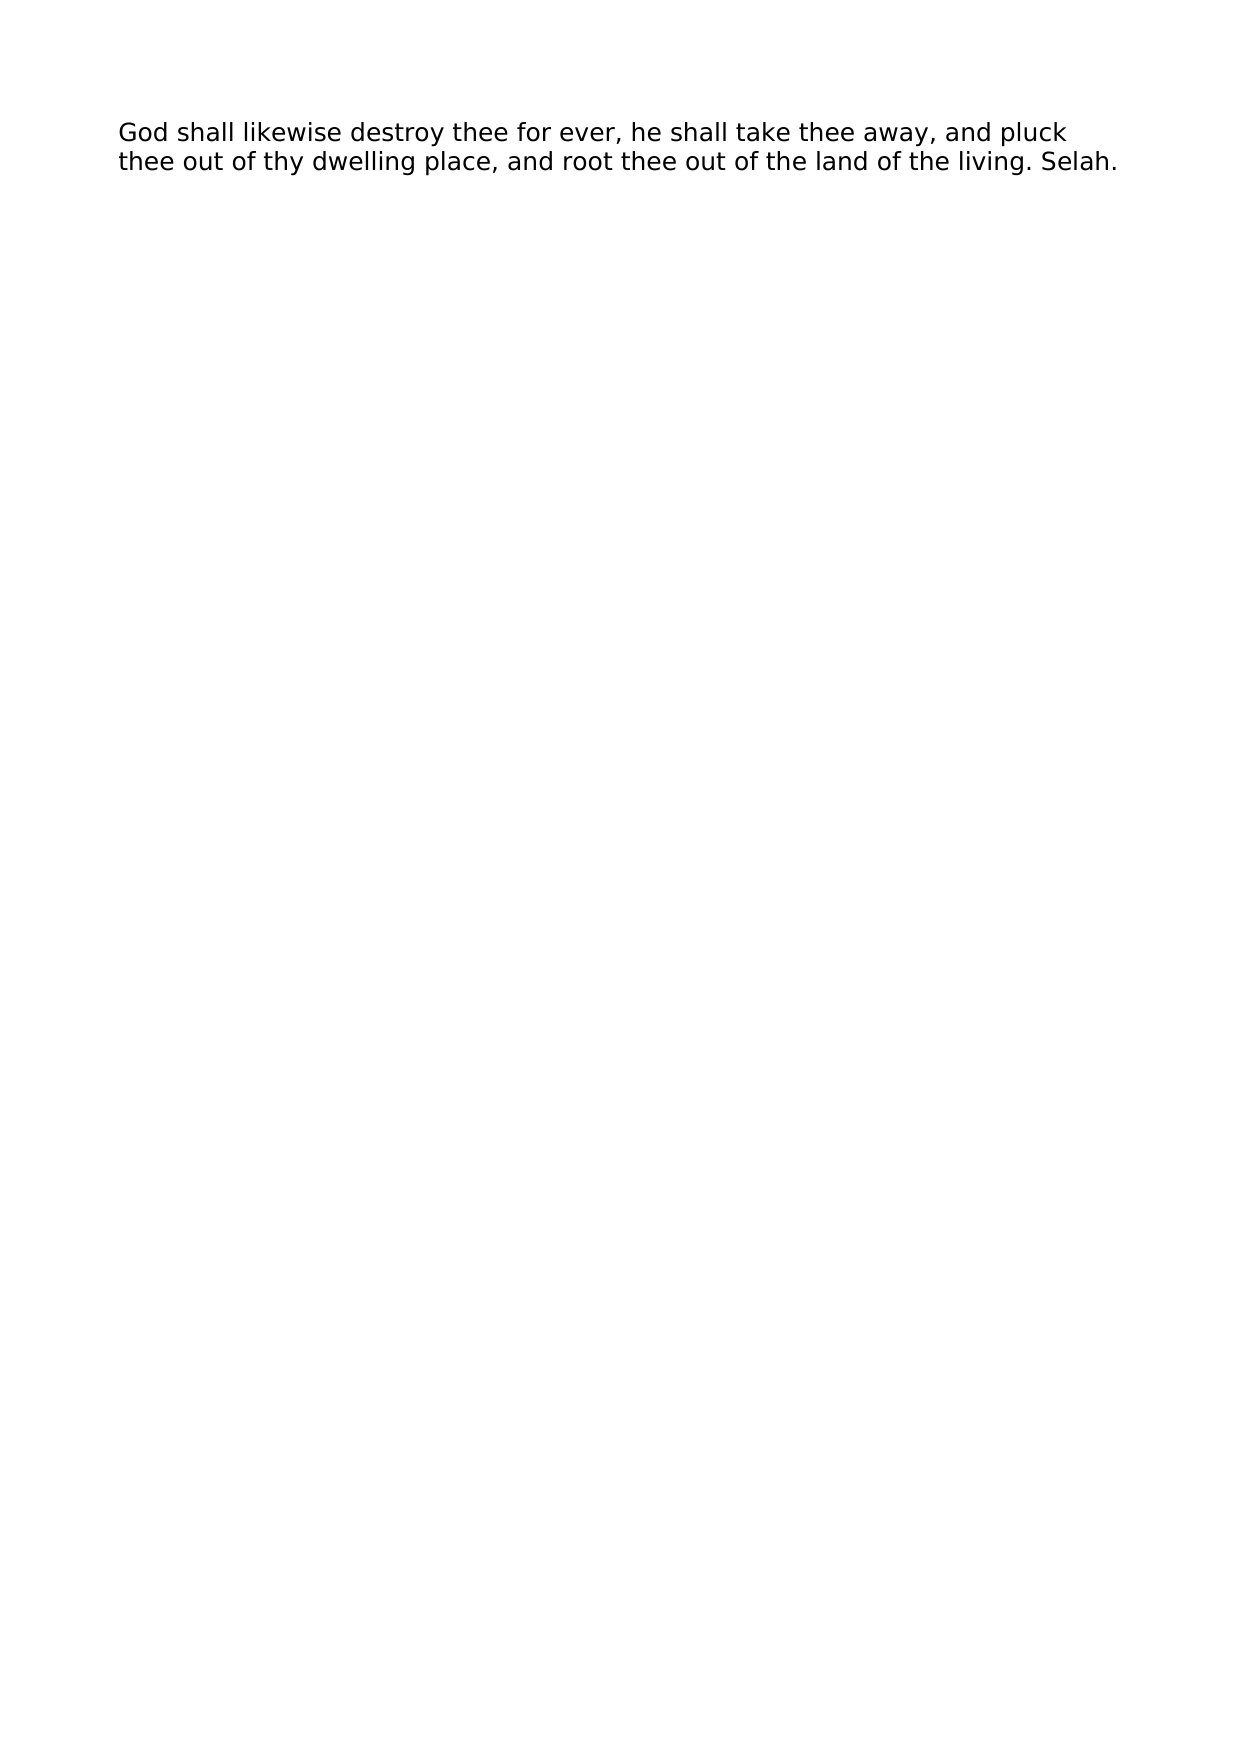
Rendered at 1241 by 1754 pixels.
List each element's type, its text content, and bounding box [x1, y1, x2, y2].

text God shall likewise destroy thee for ever, he shall take thee away, and pluck thee out of thy dwelling place, and root thee out of the land of the living. Selah. [118, 118, 1122, 176]
